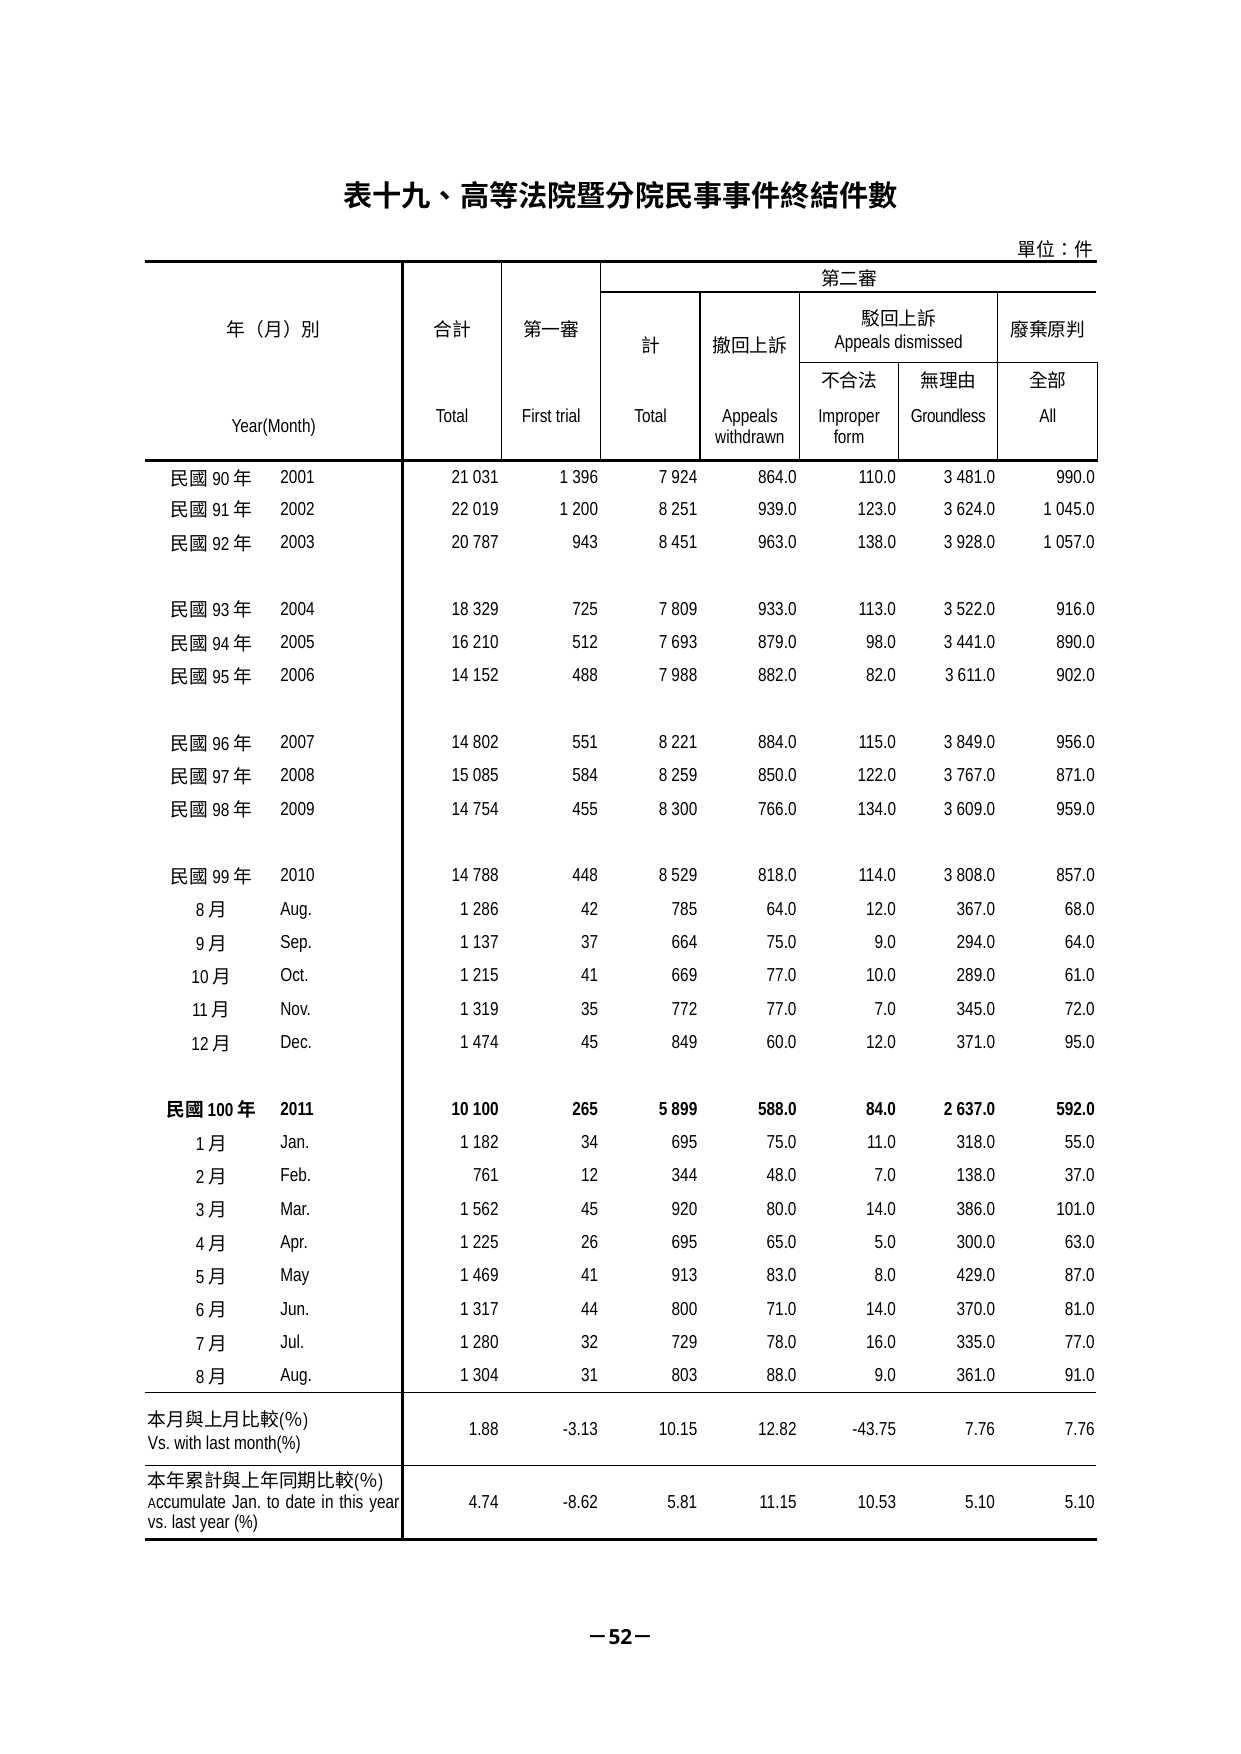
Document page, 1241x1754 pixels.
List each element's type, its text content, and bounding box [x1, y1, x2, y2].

table_cell 10.0 [799, 959, 898, 992]
table_cell 駁回上訴 Appeals dismissed [800, 293, 997, 362]
table_cell 2008 [277, 759, 401, 792]
table_cell 民國 94年 [145, 625, 277, 658]
table_cell 95.0 [998, 1025, 1097, 1058]
table_cell 3 928.0 [899, 525, 998, 558]
table_cell 916.0 [998, 592, 1097, 625]
table_cell 1 319 [404, 992, 501, 1025]
table_cell 26 [501, 1225, 601, 1258]
table_cell 8月 [145, 892, 277, 925]
table_cell 3 481.0 [899, 462, 998, 492]
table_cell 335.0 [899, 1325, 998, 1358]
table_cell 2 637.0 [899, 1092, 998, 1125]
table_cell 本年累計與上年同期比較(％) Accumulate Jan. to date in this year vs. last year (%) [145, 1466, 401, 1538]
table_cell 61.0 [998, 959, 1097, 992]
table_cell 無理由 [899, 363, 997, 393]
table_cell Total [601, 394, 699, 458]
table_cell 943 [501, 525, 601, 558]
table_cell 8 451 [601, 525, 700, 558]
table_cell 3 609.0 [899, 792, 998, 825]
table_cell 全部 [998, 363, 1097, 393]
table_cell 115.0 [799, 725, 898, 758]
table_cell 890.0 [998, 625, 1097, 658]
table_cell [145, 825, 277, 858]
table_cell Oct. [277, 959, 401, 992]
table_cell 3 624.0 [899, 492, 998, 525]
table_cell 4.74 [404, 1466, 501, 1538]
table_cell 16 210 [404, 625, 501, 658]
table_cell 計 [601, 293, 699, 393]
table_cell 64.0 [700, 892, 799, 925]
table_cell 10.15 [601, 1393, 700, 1465]
table_cell 68.0 [998, 892, 1097, 925]
table_cell 10月 [145, 959, 277, 992]
table_cell 2007 [277, 725, 401, 758]
table_cell 920 [601, 1192, 700, 1225]
table_cell [998, 1059, 1097, 1092]
table_cell 10 100 [404, 1092, 501, 1125]
table_cell 386.0 [899, 1192, 998, 1225]
table_cell 21 031 [404, 462, 501, 492]
table_cell 265 [501, 1092, 601, 1125]
table_cell 55.0 [998, 1125, 1097, 1158]
table_cell 669 [601, 959, 700, 992]
table_cell 87.0 [998, 1259, 1097, 1292]
table_cell 588.0 [700, 1092, 799, 1125]
table_cell 72.0 [998, 992, 1097, 1025]
table_cell 82.0 [799, 659, 898, 692]
table_cell 民國 93年 [145, 592, 277, 625]
table_cell 5.81 [601, 1466, 700, 1538]
table_cell 512 [501, 625, 601, 658]
table_cell 7月 [145, 1325, 277, 1358]
table_cell 2005 [277, 625, 401, 658]
table_cell 902.0 [998, 659, 1097, 692]
table_cell Appeals withdrawn [701, 394, 799, 458]
table_cell 41 [501, 1259, 601, 1292]
table_cell 5.0 [799, 1225, 898, 1258]
table_cell 7 988 [601, 659, 700, 692]
table_cell 857.0 [998, 859, 1097, 892]
table_cell 75.0 [700, 1125, 799, 1158]
table_cell 3 611.0 [899, 659, 998, 692]
table_cell 14 788 [404, 859, 501, 892]
table_cell [799, 1059, 898, 1092]
table_cell 14.0 [799, 1292, 898, 1325]
table_cell 1 225 [404, 1225, 501, 1258]
table_cell 9.0 [799, 925, 898, 958]
table_cell 民國 90年 [145, 462, 277, 492]
table_cell [404, 825, 501, 858]
table_cell Dec. [277, 1025, 401, 1058]
table_cell Aug. [277, 892, 401, 925]
table_cell 1 562 [404, 1192, 501, 1225]
table_cell 民國 99年 [145, 859, 277, 892]
table_cell Aug. [277, 1359, 401, 1392]
table_cell 民國100年 [145, 1092, 277, 1125]
table_cell [501, 559, 601, 592]
table_cell 849 [601, 1025, 700, 1058]
table_cell 1 396 [501, 462, 601, 492]
table_cell 725 [501, 592, 601, 625]
table_cell 民國 96年 [145, 725, 277, 758]
table_cell 18 329 [404, 592, 501, 625]
table_cell 77.0 [700, 959, 799, 992]
table_header 第一審 [502, 263, 600, 393]
table_cell 1 317 [404, 1292, 501, 1325]
table_cell 12 [501, 1159, 601, 1192]
table_cell 16.0 [799, 1325, 898, 1358]
table_cell 81.0 [998, 1292, 1097, 1325]
table_cell 20 787 [404, 525, 501, 558]
table_cell 3 849.0 [899, 725, 998, 758]
table_cell [277, 825, 401, 858]
table_cell [998, 692, 1097, 725]
table_cell 695 [601, 1225, 700, 1258]
table_cell [501, 692, 601, 725]
table_cell [899, 1059, 998, 1092]
table_cell Total [404, 394, 501, 458]
table_cell 7 809 [601, 592, 700, 625]
table_cell 6月 [145, 1292, 277, 1325]
table_cell 5.10 [998, 1465, 1097, 1538]
table_cell [404, 559, 501, 592]
table_cell 7 693 [601, 625, 700, 658]
table_cell 65.0 [700, 1225, 799, 1258]
table_cell 7 924 [601, 462, 700, 492]
table_cell [700, 825, 799, 858]
table_cell 864.0 [700, 462, 799, 492]
table_cell 45 [501, 1192, 601, 1225]
table_cell 110.0 [799, 462, 898, 492]
table_cell 1月 [145, 1125, 277, 1158]
table_cell 2004 [277, 592, 401, 625]
table_cell 2月 [145, 1159, 277, 1192]
table_cell 民國 92年 [145, 525, 277, 558]
table_cell 78.0 [700, 1325, 799, 1358]
table_cell 1 137 [404, 925, 501, 958]
table_cell 455 [501, 792, 601, 825]
table_cell 77.0 [998, 1325, 1097, 1358]
table_cell Mar. [277, 1192, 401, 1225]
table_cell 31 [501, 1359, 601, 1392]
table_cell [700, 1059, 799, 1092]
table_header 合計 [404, 263, 501, 393]
table_cell 879.0 [700, 625, 799, 658]
table_cell [998, 825, 1097, 858]
table_cell 7.76 [899, 1393, 998, 1465]
table_cell 4月 [145, 1225, 277, 1258]
table_cell [601, 692, 700, 725]
table_cell 664 [601, 925, 700, 958]
table_cell 818.0 [700, 859, 799, 892]
table_cell 廢棄原判 [998, 291, 1097, 362]
table_cell 367.0 [899, 892, 998, 925]
table_cell 850.0 [700, 759, 799, 792]
table_cell 882.0 [700, 659, 799, 692]
table_cell [145, 559, 277, 592]
table_cell 122.0 [799, 759, 898, 792]
table_cell 80.0 [700, 1192, 799, 1225]
table_cell 584 [501, 759, 601, 792]
table_cell 8月 [145, 1359, 277, 1392]
table_cell 22 019 [404, 492, 501, 525]
table_cell 42 [501, 892, 601, 925]
table_cell [601, 825, 700, 858]
table_cell 3月 [145, 1192, 277, 1225]
table_cell 2003 [277, 525, 401, 558]
table_cell 63.0 [998, 1225, 1097, 1258]
table_cell 803 [601, 1359, 700, 1392]
table_cell 1.88 [404, 1393, 501, 1465]
table_cell 8 259 [601, 759, 700, 792]
table_cell 2009 [277, 792, 401, 825]
table_cell 75.0 [700, 925, 799, 958]
table_cell -43.75 [799, 1393, 898, 1465]
table_cell 37.0 [998, 1159, 1097, 1192]
table_cell [277, 692, 401, 725]
table_cell [700, 559, 799, 592]
table_cell 12.0 [799, 892, 898, 925]
table_cell 1 215 [404, 959, 501, 992]
table_cell 7.0 [799, 992, 898, 1025]
table_cell 11.15 [700, 1466, 799, 1538]
table_cell 35 [501, 992, 601, 1025]
table_cell 8.0 [799, 1259, 898, 1292]
table_cell 14 152 [404, 659, 501, 692]
table_cell 123.0 [799, 492, 898, 525]
table_cell 956.0 [998, 725, 1097, 758]
table_cell 44 [501, 1292, 601, 1325]
table_cell 289.0 [899, 959, 998, 992]
table_cell [601, 1059, 700, 1092]
table_cell 本月與上月比較(％) Vs. with last month(%) [145, 1393, 401, 1465]
table_cell [998, 559, 1097, 592]
table_cell 91.0 [998, 1359, 1097, 1392]
table_cell 14 754 [404, 792, 501, 825]
table_cell 1 057.0 [998, 525, 1097, 558]
table_cell 8 221 [601, 725, 700, 758]
table_cell [899, 825, 998, 858]
table_cell [799, 559, 898, 592]
table_cell 7.0 [799, 1159, 898, 1192]
table_cell 300.0 [899, 1225, 998, 1258]
table_cell 488 [501, 659, 601, 692]
text 表十九、高等法院暨分院民事事件終結件數 [148, 183, 1092, 212]
table_cell 345.0 [899, 992, 998, 1025]
table_cell Apr. [277, 1225, 401, 1258]
table_cell 3 441.0 [899, 625, 998, 658]
table_cell 959.0 [998, 792, 1097, 825]
table_cell 民國 91年 [145, 492, 277, 525]
table_cell 1 200 [501, 492, 601, 525]
table_cell Year(Month) [145, 394, 401, 458]
table_cell 371.0 [899, 1025, 998, 1058]
table_cell 1 286 [404, 892, 501, 925]
table_cell 2006 [277, 659, 401, 692]
table_cell 766.0 [700, 792, 799, 825]
table_cell [404, 1059, 501, 1092]
table_cell 12月 [145, 1025, 277, 1058]
table_cell 不合法 [800, 363, 898, 393]
table_cell 32 [501, 1325, 601, 1358]
table_cell 114.0 [799, 859, 898, 892]
table_cell 785 [601, 892, 700, 925]
table_cell 990.0 [998, 462, 1097, 492]
table_header 第二審 [601, 263, 1097, 291]
table_cell 15 085 [404, 759, 501, 792]
table_cell 12.0 [799, 1025, 898, 1058]
table_cell 48.0 [700, 1159, 799, 1192]
table_cell 84.0 [799, 1092, 898, 1125]
table_cell [700, 692, 799, 725]
table_cell -8.62 [501, 1466, 601, 1538]
table_cell 8 300 [601, 792, 700, 825]
table_cell 695 [601, 1125, 700, 1158]
table_cell Nov. [277, 992, 401, 1025]
table_cell Sep. [277, 925, 401, 958]
table_cell 11.0 [799, 1125, 898, 1158]
table_cell [899, 559, 998, 592]
table_cell 9月 [145, 925, 277, 958]
table_cell 41 [501, 959, 601, 992]
table_cell 8 529 [601, 859, 700, 892]
table_cell [277, 1059, 401, 1092]
table_cell [799, 692, 898, 725]
table_cell First trial [502, 394, 600, 458]
table_cell Feb. [277, 1159, 401, 1192]
table_cell 2010 [277, 859, 401, 892]
table_cell 871.0 [998, 759, 1097, 792]
table_cell Improper form [800, 394, 898, 458]
table_cell May [277, 1259, 401, 1292]
table_cell 民國 95年 [145, 659, 277, 692]
table_cell 民國 98年 [145, 792, 277, 825]
table_cell [145, 692, 277, 725]
table_cell 9.0 [799, 1359, 898, 1392]
table_cell 134.0 [799, 792, 898, 825]
table_cell 34 [501, 1125, 601, 1158]
table_cell 1 474 [404, 1025, 501, 1058]
table_cell 1 304 [404, 1359, 501, 1392]
table_cell 138.0 [899, 1159, 998, 1192]
table_cell [145, 1059, 277, 1092]
table_cell [899, 692, 998, 725]
table_cell Jan. [277, 1125, 401, 1158]
table_cell 14 802 [404, 725, 501, 758]
table_cell 1 469 [404, 1259, 501, 1292]
table_cell 884.0 [700, 725, 799, 758]
table_cell 913 [601, 1259, 700, 1292]
table_cell 2011 [277, 1092, 401, 1125]
table_cell 11月 [145, 992, 277, 1025]
table_cell 361.0 [899, 1359, 998, 1392]
table_cell 933.0 [700, 592, 799, 625]
table_cell 963.0 [700, 525, 799, 558]
table_cell 撤回上訴 [701, 293, 799, 393]
table_cell 7.76 [998, 1392, 1097, 1465]
table_cell 344 [601, 1159, 700, 1192]
table_cell 1 182 [404, 1125, 501, 1158]
table_cell [501, 1059, 601, 1092]
table_cell [404, 692, 501, 725]
table_cell 939.0 [700, 492, 799, 525]
table_cell 318.0 [899, 1125, 998, 1158]
table_cell 3 808.0 [899, 859, 998, 892]
table_cell Jun. [277, 1292, 401, 1325]
table_cell 3 522.0 [899, 592, 998, 625]
table_cell 138.0 [799, 525, 898, 558]
table_cell -3.13 [501, 1393, 601, 1465]
table_cell [799, 825, 898, 858]
table_cell 101.0 [998, 1192, 1097, 1225]
table_cell 83.0 [700, 1259, 799, 1292]
table_cell [601, 559, 700, 592]
table_cell 5.10 [899, 1466, 998, 1538]
table_cell 370.0 [899, 1292, 998, 1325]
table_cell 77.0 [700, 992, 799, 1025]
table_cell 45 [501, 1025, 601, 1058]
table_cell 551 [501, 725, 601, 758]
table_cell 113.0 [799, 592, 898, 625]
table_cell 592.0 [998, 1092, 1097, 1125]
table_cell Groundless [899, 394, 997, 458]
table_cell 5 899 [601, 1092, 700, 1125]
table_cell 429.0 [899, 1259, 998, 1292]
table_cell 71.0 [700, 1292, 799, 1325]
table_cell 3 767.0 [899, 759, 998, 792]
table_cell 2002 [277, 492, 401, 525]
table_cell 民國 97年 [145, 759, 277, 792]
table_cell 60.0 [700, 1025, 799, 1058]
table_cell 88.0 [700, 1359, 799, 1392]
table_cell 12.82 [700, 1393, 799, 1465]
table_cell 1 045.0 [998, 492, 1097, 525]
table_cell Jul. [277, 1325, 401, 1358]
table_cell 761 [404, 1159, 501, 1192]
table_cell 64.0 [998, 925, 1097, 958]
table_cell 10.53 [799, 1466, 898, 1538]
table_cell 98.0 [799, 625, 898, 658]
table_cell 772 [601, 992, 700, 1025]
table_cell 448 [501, 859, 601, 892]
table_cell [501, 825, 601, 858]
table_cell 8 251 [601, 492, 700, 525]
table_cell 5月 [145, 1259, 277, 1292]
table_cell 729 [601, 1325, 700, 1358]
table_cell 2001 [277, 462, 401, 492]
table_cell 14.0 [799, 1192, 898, 1225]
table_cell [277, 559, 401, 592]
table_cell 1 280 [404, 1325, 501, 1358]
text 單位：件 [148, 241, 1092, 260]
table_cell All [998, 394, 1097, 458]
table_header 年（月）別 [145, 263, 401, 393]
table_cell 37 [501, 925, 601, 958]
table_cell 294.0 [899, 925, 998, 958]
table_cell 800 [601, 1292, 700, 1325]
